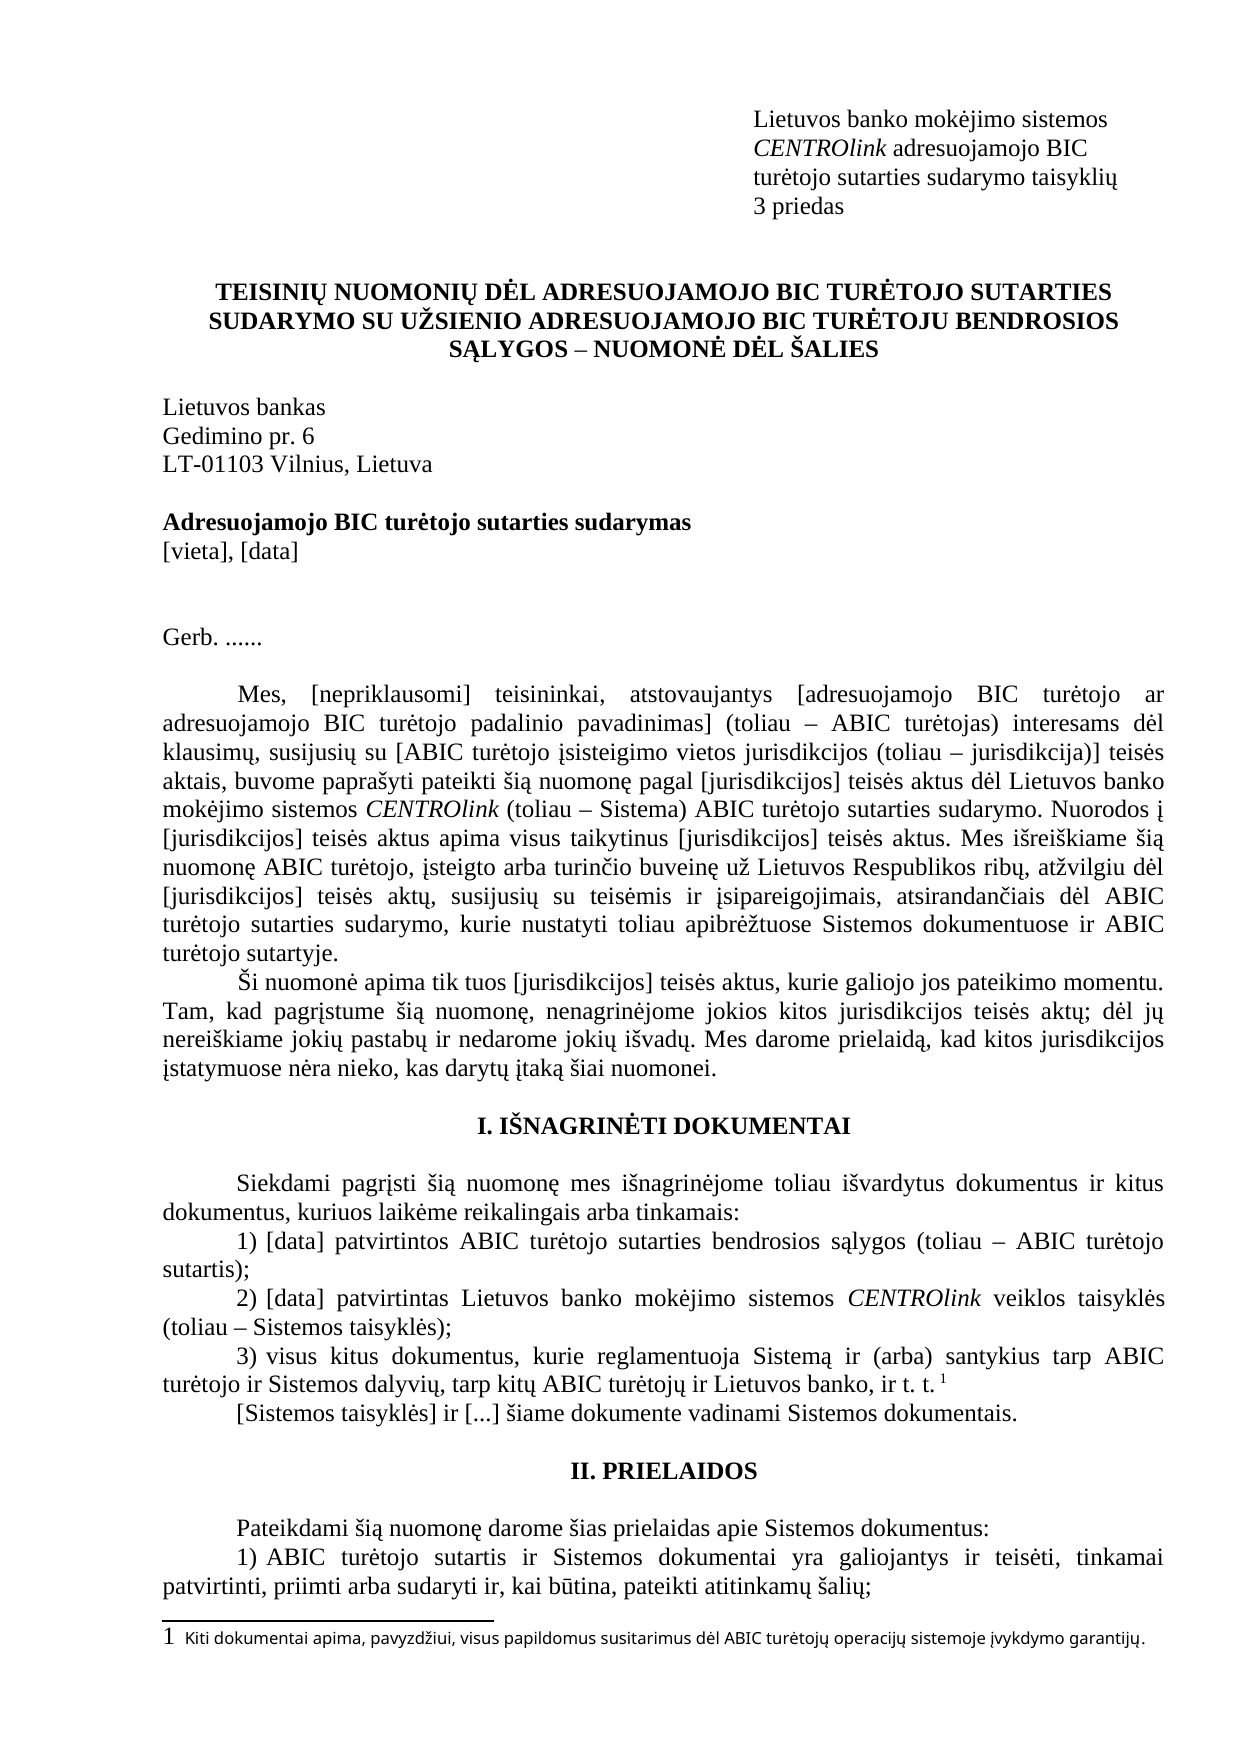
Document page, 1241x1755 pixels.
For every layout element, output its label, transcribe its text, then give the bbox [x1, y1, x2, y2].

text Lietuvos banko mokėjimo sistemos [753, 104, 1165, 133]
text 2) [data] patvirtintas Lietuvos banko mokėjimo sistemos CENTROlink veiklos taisyklės (toliau – Sistemos taisyklės); [162, 1283, 1165, 1341]
text II. PRIELAIDOS [162, 1456, 1165, 1484]
text [Sistemos taisyklės] ir [...] šiame dokumente vadinami Sistemos dokumentais. [162, 1398, 1165, 1427]
text Pateikdami šią nuomonę darome šias prielaidas apie Sistemos dokumentus: [162, 1513, 1165, 1542]
text Mes, [nepriklausomi] teisininkai, atstovaujantys [adresuojamojo BIC turėtojo ar adresuojamojo BIC turėtojo padalinio pavadinimas] (toliau – ABIC turėtojas) interesams dėl klausimų, susijusių su [ABIC turėtojo įsisteigimo vietos jurisdikcijos (toliau – jurisdikcija)] teisės aktais, buvome paprašyti pateikti šią nuomonę pagal [jurisdikcijos] teisės aktus dėl Lietuvos banko mokėjimo sistemos CENTROlink (toliau – Sistema) ABIC turėtojo sutarties sudarymo. Nuorodos į [jurisdikcijos] teisės aktus apima visus taikytinus [jurisdikcijos] teisės aktus. Mes išreiškiame šią nuomonę ABIC turėtojo, įsteigto arba turinčio buveinę už Lietuvos Respublikos ribų, atžvilgiu dėl [jurisdikcijos] teisės aktų, susijusių su teisėmis ir įsipareigojimais, atsirandančiais dėl ABIC turėtojo sutarties sudarymo, kurie nustatyti toliau apibrėžtuose Sistemos dokumentuose ir ABIC turėtojo sutartyje. [162, 679, 1165, 967]
text [vieta], [data] [162, 536, 1165, 564]
text Lietuvos bankas [162, 392, 1165, 421]
text Adresuojamojo BIC turėtojo sutarties sudarymas [162, 507, 1165, 536]
text 3) visus kitus dokumentus, kurie reglamentuoja Sistemą ir (arba) santykius tarp ABIC turėtojo ir Sistemos dalyvių, tarp kitų ABIC turėtojų ir Lietuvos banko, ir t. t. [162, 1341, 1165, 1398]
text CENTROlink adresuojamojo BIC [753, 133, 1165, 162]
text TEISINIŲ NUOMONIŲ DĖL ADRESUOJAMOJO BIC TURĖTOJO SUTARTIES SUDARYMO SU UŽSIENIO ADRESUOJAMOJO BIC TURĖTOJU BENDROSIOS SĄLYGOS – NUOMONĖ DĖL ŠALIES [162, 277, 1165, 363]
text turėtojo sutarties sudarymo taisyklių [753, 162, 1165, 191]
text 1) [data] patvirtintos ABIC turėtojo sutarties bendrosios sąlygos (toliau – ABIC turėtojo sutartis); [162, 1226, 1165, 1283]
text Kiti dokumentai apima, pavyzdžiui, visus papildomus susitarimus dėl ABIC turėtojų operacijų sistemoje įvykdymo garantijų. [162, 1621, 1165, 1650]
text I. IŠNAGRINĖTI DOKUMENTAI [162, 1111, 1165, 1139]
text Gedimino pr. 6 [162, 421, 1165, 449]
text Siekdami pagrįsti šią nuomonę mes išnagrinėjome toliau išvardytus dokumentus ir kitus dokumentus, kuriuos laikėme reikalingais arba tinkamais: [162, 1168, 1165, 1226]
text Gerb. ...... [162, 622, 1165, 651]
text 3 priedas [753, 191, 1165, 219]
text 1) ABIC turėtojo sutartis ir Sistemos dokumentai yra galiojantys ir teisėti, tinkamai patvirtinti, priimti arba sudaryti ir, kai būtina, pateikti atitinkamų šalių; [162, 1542, 1165, 1599]
text LT-01103 Vilnius, Lietuva [162, 449, 1165, 478]
text Ši nuomonė apima tik tuos [jurisdikcijos] teisės aktus, kurie galiojo jos pateikimo momentu. Tam, kad pagrįstume šią nuomonę, nenagrinėjome jokios kitos jurisdikcijos teisės aktų; dėl jų nereiškiame jokių pastabų ir nedarome jokių išvadų. Mes darome prielaidą, kad kitos jurisdikcijos įstatymuose nėra nieko, kas darytų įtaką šiai nuomonei. [162, 967, 1165, 1082]
